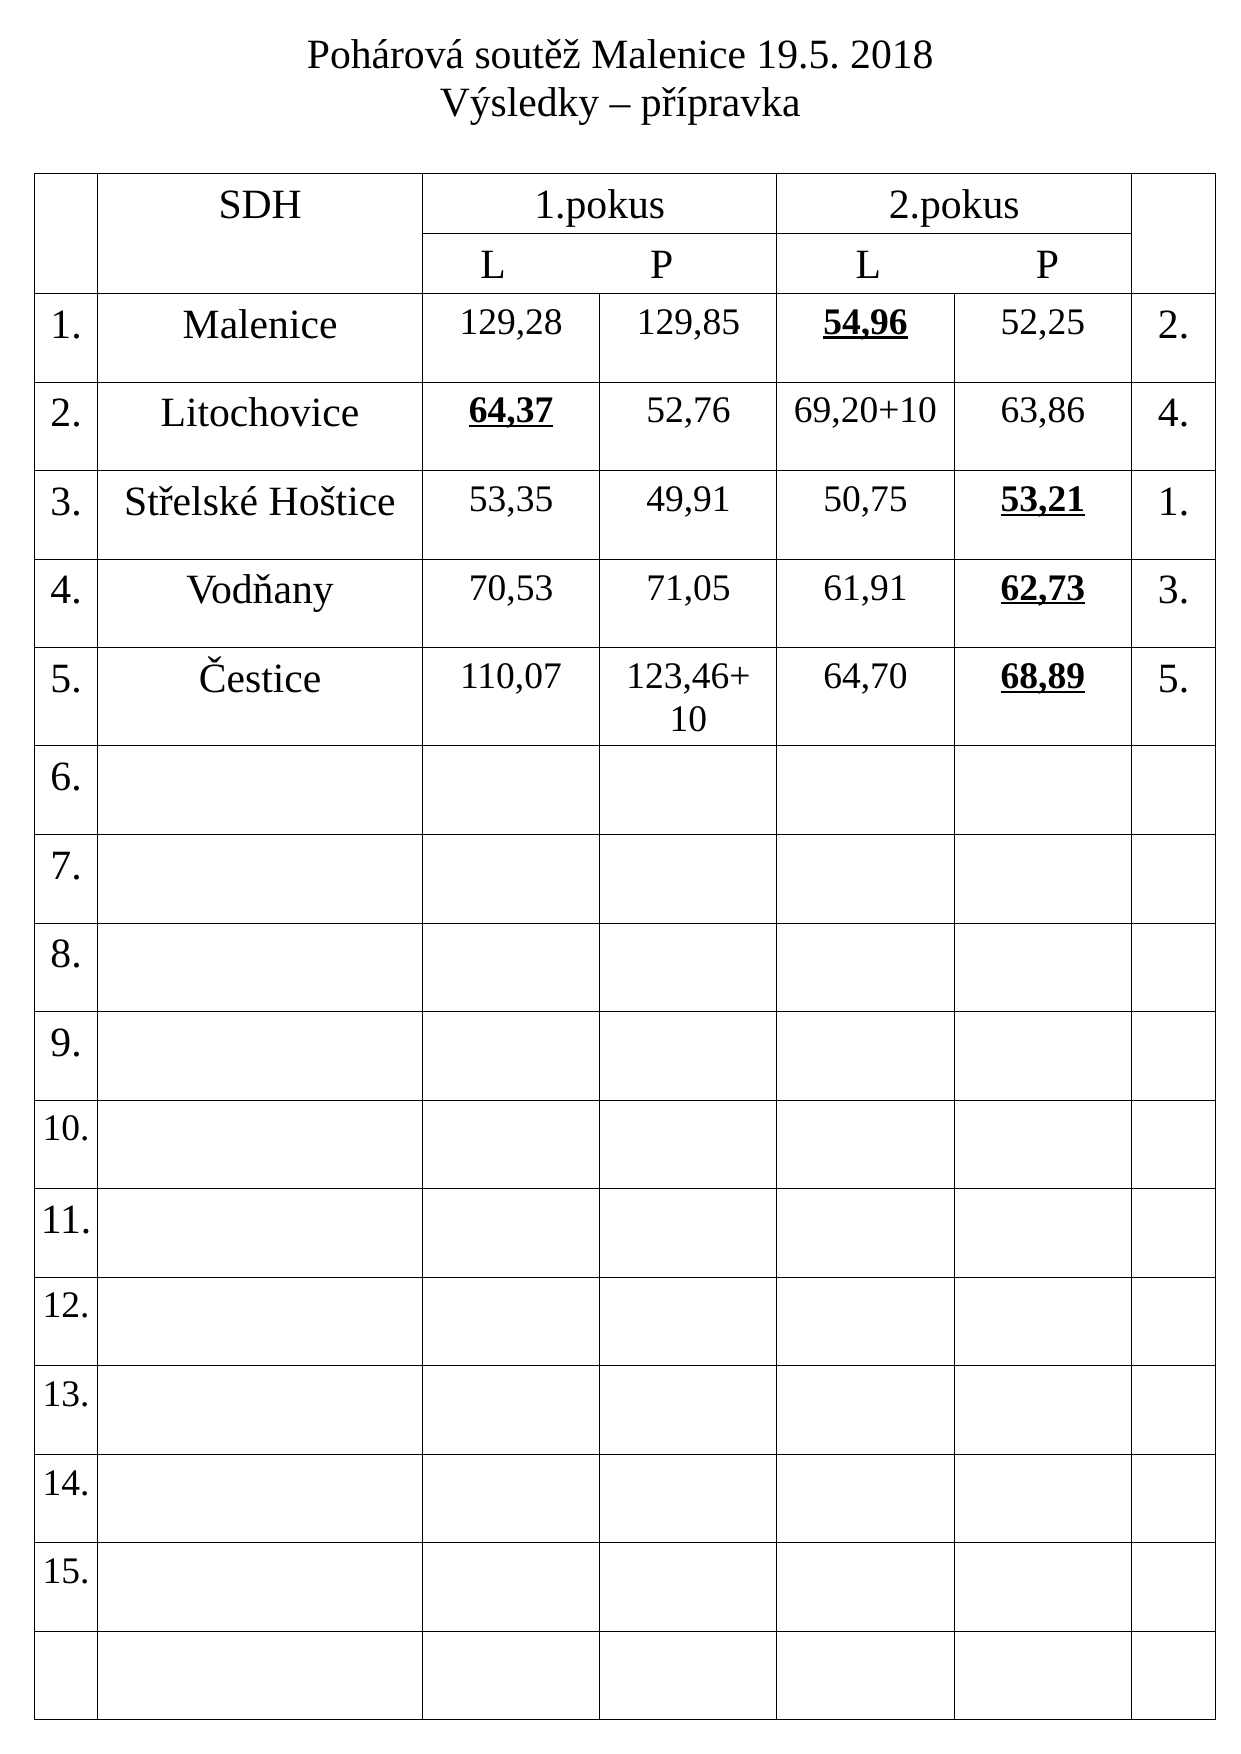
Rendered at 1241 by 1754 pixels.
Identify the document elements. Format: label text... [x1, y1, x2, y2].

table_cell [955, 1101, 1131, 1188]
table_cell [777, 924, 954, 1011]
table_cell [423, 1101, 599, 1188]
table_cell [600, 1189, 776, 1277]
table_cell [600, 1278, 776, 1365]
table_cell 10. [35, 1101, 97, 1188]
table_cell 50,75 [777, 471, 954, 559]
table_cell [98, 1543, 422, 1631]
table_cell L P [777, 234, 1131, 293]
table_cell [955, 924, 1131, 1011]
table_cell [423, 746, 599, 834]
table_cell [955, 1189, 1131, 1277]
text Pohárová soutěž Malenice 19.5. 2018 [29, 29, 1211, 77]
table_cell [600, 1012, 776, 1099]
table_cell [777, 835, 954, 922]
text Výsledky – přípravka [29, 77, 1211, 125]
table_cell 64,37 [423, 383, 599, 470]
table_cell Litochovice [98, 383, 422, 470]
table_cell 68,89 [955, 648, 1131, 745]
table_cell [777, 1101, 954, 1188]
table_cell 2. [35, 383, 97, 470]
table_cell 49,91 [600, 471, 776, 559]
table_cell 110,07 [423, 648, 599, 745]
table_cell 9. [35, 1012, 97, 1099]
table_cell [1132, 924, 1215, 1011]
table_cell [98, 835, 422, 922]
table_cell [1132, 1189, 1215, 1277]
table_cell [777, 1012, 954, 1099]
table_cell L P [423, 234, 776, 293]
table_cell 70,53 [423, 560, 599, 647]
table_cell Vodňany [98, 560, 422, 647]
table_cell [777, 746, 954, 834]
table_cell [1132, 1012, 1215, 1099]
table_header 1.pokus [423, 174, 776, 233]
table_cell 53,21 [955, 471, 1131, 559]
table_cell [423, 1366, 599, 1454]
table_cell 129,85 [600, 294, 776, 382]
table_cell [98, 1455, 422, 1542]
table_cell 12. [35, 1278, 97, 1365]
table_cell [423, 1189, 599, 1277]
table_cell 53,35 [423, 471, 599, 559]
table_cell 54,96 [777, 294, 954, 382]
table_cell [423, 1455, 599, 1542]
table_cell [1132, 1632, 1215, 1719]
table_cell [955, 1632, 1131, 1719]
table_cell [955, 835, 1131, 922]
table_cell [98, 924, 422, 1011]
table_cell [98, 1278, 422, 1365]
table_cell [1132, 1543, 1215, 1631]
table_cell 71,05 [600, 560, 776, 647]
table_cell 6. [35, 746, 97, 834]
table_cell [423, 1543, 599, 1631]
table_cell [600, 1101, 776, 1188]
table_cell [600, 924, 776, 1011]
table_cell [423, 1278, 599, 1365]
table_cell [777, 1278, 954, 1365]
table_cell 13. [35, 1366, 97, 1454]
table_cell [955, 1455, 1131, 1542]
table_cell 3. [35, 471, 97, 559]
table_cell [600, 1632, 776, 1719]
table_cell [98, 1632, 422, 1719]
table_cell [600, 1366, 776, 1454]
table_cell 52,25 [955, 294, 1131, 382]
table_cell [955, 1543, 1131, 1631]
table_cell [955, 1012, 1131, 1099]
table_cell 61,91 [777, 560, 954, 647]
table_cell 4. [35, 560, 97, 647]
table_cell [1132, 746, 1215, 834]
table_cell 5. [35, 648, 97, 745]
table_cell Čestice [98, 648, 422, 745]
table_header [1132, 174, 1215, 293]
table_cell [600, 835, 776, 922]
table_cell 1. [1132, 471, 1215, 559]
table_cell [1132, 1101, 1215, 1188]
table_cell [955, 1366, 1131, 1454]
table_cell [98, 1012, 422, 1099]
table_cell [1132, 1366, 1215, 1454]
table_cell 2. [1132, 294, 1215, 382]
table_cell 3. [1132, 560, 1215, 647]
table_header SDH [98, 174, 422, 293]
table_cell [423, 835, 599, 922]
table_header [35, 174, 97, 293]
table_cell 5. [1132, 648, 1215, 745]
table_cell [1132, 1278, 1215, 1365]
table_cell 14. [35, 1455, 97, 1542]
table_cell 15. [35, 1543, 97, 1631]
table_cell [98, 746, 422, 834]
table_cell [777, 1366, 954, 1454]
table_cell 52,76 [600, 383, 776, 470]
table_cell [777, 1455, 954, 1542]
table_cell 123,46+ 10 [600, 648, 776, 745]
table_cell [423, 1632, 599, 1719]
table_cell [423, 1012, 599, 1099]
table_cell [955, 746, 1131, 834]
table_cell 69,20+10 [777, 383, 954, 470]
table_cell 63,86 [955, 383, 1131, 470]
table_cell 8. [35, 924, 97, 1011]
table_cell 11. [35, 1189, 97, 1277]
table_cell [423, 924, 599, 1011]
table_cell 4. [1132, 383, 1215, 470]
table_cell [98, 1101, 422, 1188]
table_cell [35, 1632, 97, 1719]
table_cell [600, 1455, 776, 1542]
table_cell [1132, 835, 1215, 922]
table_cell [1132, 1455, 1215, 1542]
table_cell [98, 1189, 422, 1277]
table_cell [955, 1278, 1131, 1365]
table_cell [777, 1189, 954, 1277]
table_cell Malenice [98, 294, 422, 382]
table_cell 62,73 [955, 560, 1131, 647]
table_cell [600, 1543, 776, 1631]
table_cell 7. [35, 835, 97, 922]
table_cell 129,28 [423, 294, 599, 382]
table_cell [777, 1632, 954, 1719]
table_cell 1. [35, 294, 97, 382]
table_cell Střelské Hoštice [98, 471, 422, 559]
table_cell [600, 746, 776, 834]
table_header 2.pokus [777, 174, 1131, 233]
table_cell 64,70 [777, 648, 954, 745]
table_cell [777, 1543, 954, 1631]
table_cell [98, 1366, 422, 1454]
